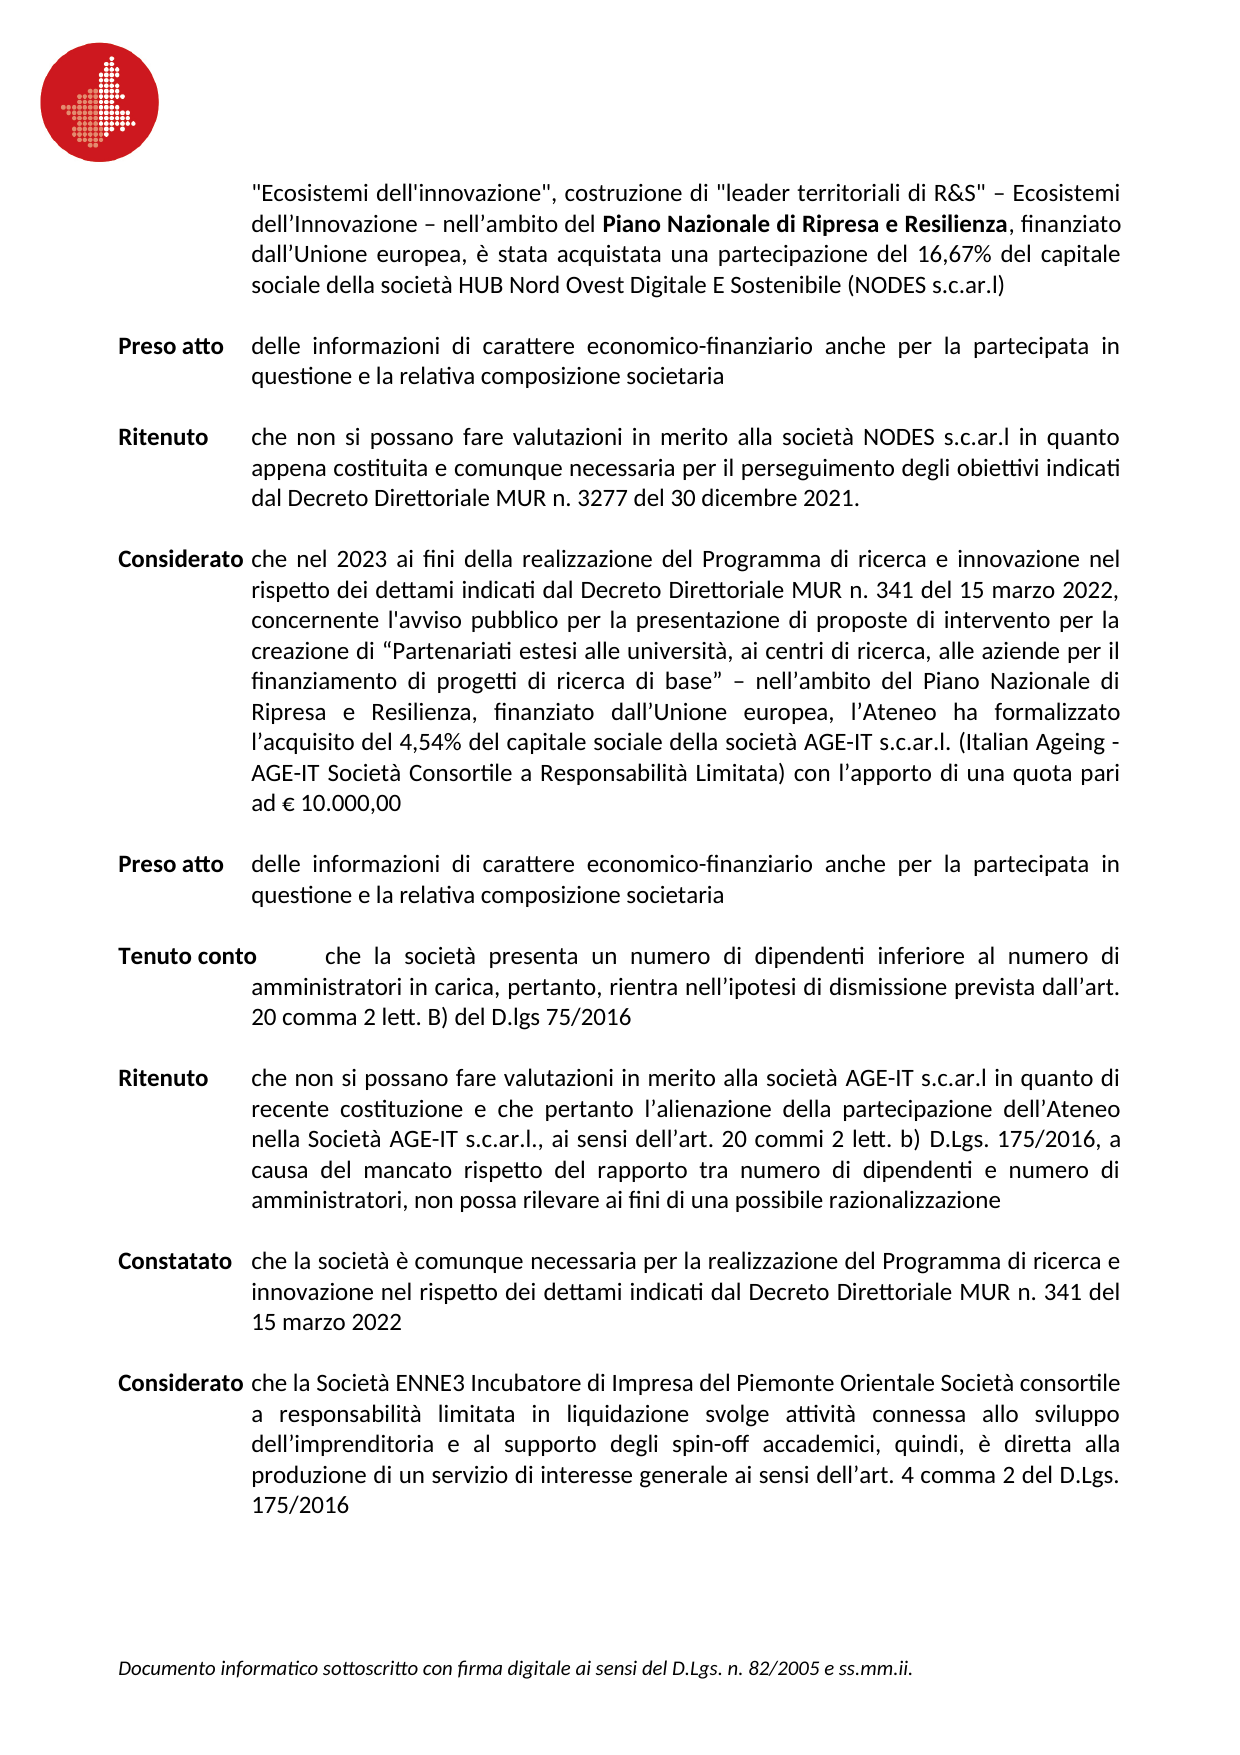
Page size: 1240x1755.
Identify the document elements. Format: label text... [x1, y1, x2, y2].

text Preso atto delle informazioni di carattere economico-finanziario anche per la partecipata in questione e la relativa composizione societaria [118, 849, 1121, 910]
text Considerato che nel 2023 ai fini della realizzazione del Programma di ricerca e innovazione nel rispetto dei dettami indicati dal Decreto Direttoriale MUR n. 341 del 15 marzo 2022, concernente l'avviso pubblico per la presentazione di proposte di intervento per la creazione di “Partenariati estesi alle università, ai centri di ricerca, alle aziende per il finanziamento di progetti di ricerca di base” – nell’ambito del Piano Nazionale di Ripresa e Resilienza, finanziato dall’Unione europea, l’Ateneo ha formalizzato l’acquisito del 4,54% del capitale sociale della società AGE-IT s.c.ar.l. (Italian Ageing - AGE-IT Società Consortile a Responsabilità Limitata) con l’apporto di una quota pari ad € 10.000,00 [118, 543, 1121, 818]
text Preso atto delle informazioni di carattere economico-finanziario anche per la partecipata in questione e la relativa composizione societaria [118, 330, 1121, 391]
text Ritenuto che non si possano fare valutazioni in merito alla società AGE-IT s.c.ar.l in quanto di recente costituzione e che pertanto l’alienazione della partecipazione dell’Ateneo nella Società AGE-IT s.c.ar.l., ai sensi dell’art. 20 commi 2 lett. b) D.Lgs. 175/2016, a causa del mancato rispetto del rapporto tra numero di dipendenti e numero di amministratori, non possa rilevare ai fini di una possibile razionalizzazione [118, 1062, 1121, 1215]
text "Ecosistemi dell'innovazione", costruzione di "leader territoriali di R&S" – Ecosistemi dell’Innovazione – nell’ambito del Piano Nazionale di Ripresa e Resilienza, finanziato dall’Unione europea, è stata acquistata una partecipazione del 16,67% del capitale sociale della società HUB Nord Ovest Digitale E Sostenibile (NODES s.c.ar.l) [118, 177, 1121, 299]
text Constatato che la società è comunque necessaria per la realizzazione del Programma di ricerca e innovazione nel rispetto dei dettami indicati dal Decreto Direttoriale MUR n. 341 del 15 marzo 2022 [118, 1245, 1121, 1337]
text Considerato che la Società ENNE3 Incubatore di Impresa del Piemonte Orientale Società consortile a responsabilità limitata in liquidazione svolge attività connessa allo sviluppo dell’imprenditoria e al supporto degli spin-off accademici, quindi, è diretta alla produzione di un servizio di interesse generale ai sensi dell’art. 4 comma 2 del D.Lgs. 175/2016 [118, 1367, 1121, 1520]
text Ritenuto che non si possano fare valutazioni in merito alla società NODES s.c.ar.l in quanto appena costituita e comunque necessaria per il perseguimento degli obiettivi indicati dal Decreto Direttoriale MUR n. 3277 del 30 dicembre 2021. [118, 421, 1121, 513]
text Tenuto conto che la società presenta un numero di dipendenti inferiore al numero di amministratori in carica, pertanto, rientra nell’ipotesi di dismissione prevista dall’art. 20 comma 2 lett. B) del D.lgs 75/2016 [118, 940, 1121, 1032]
